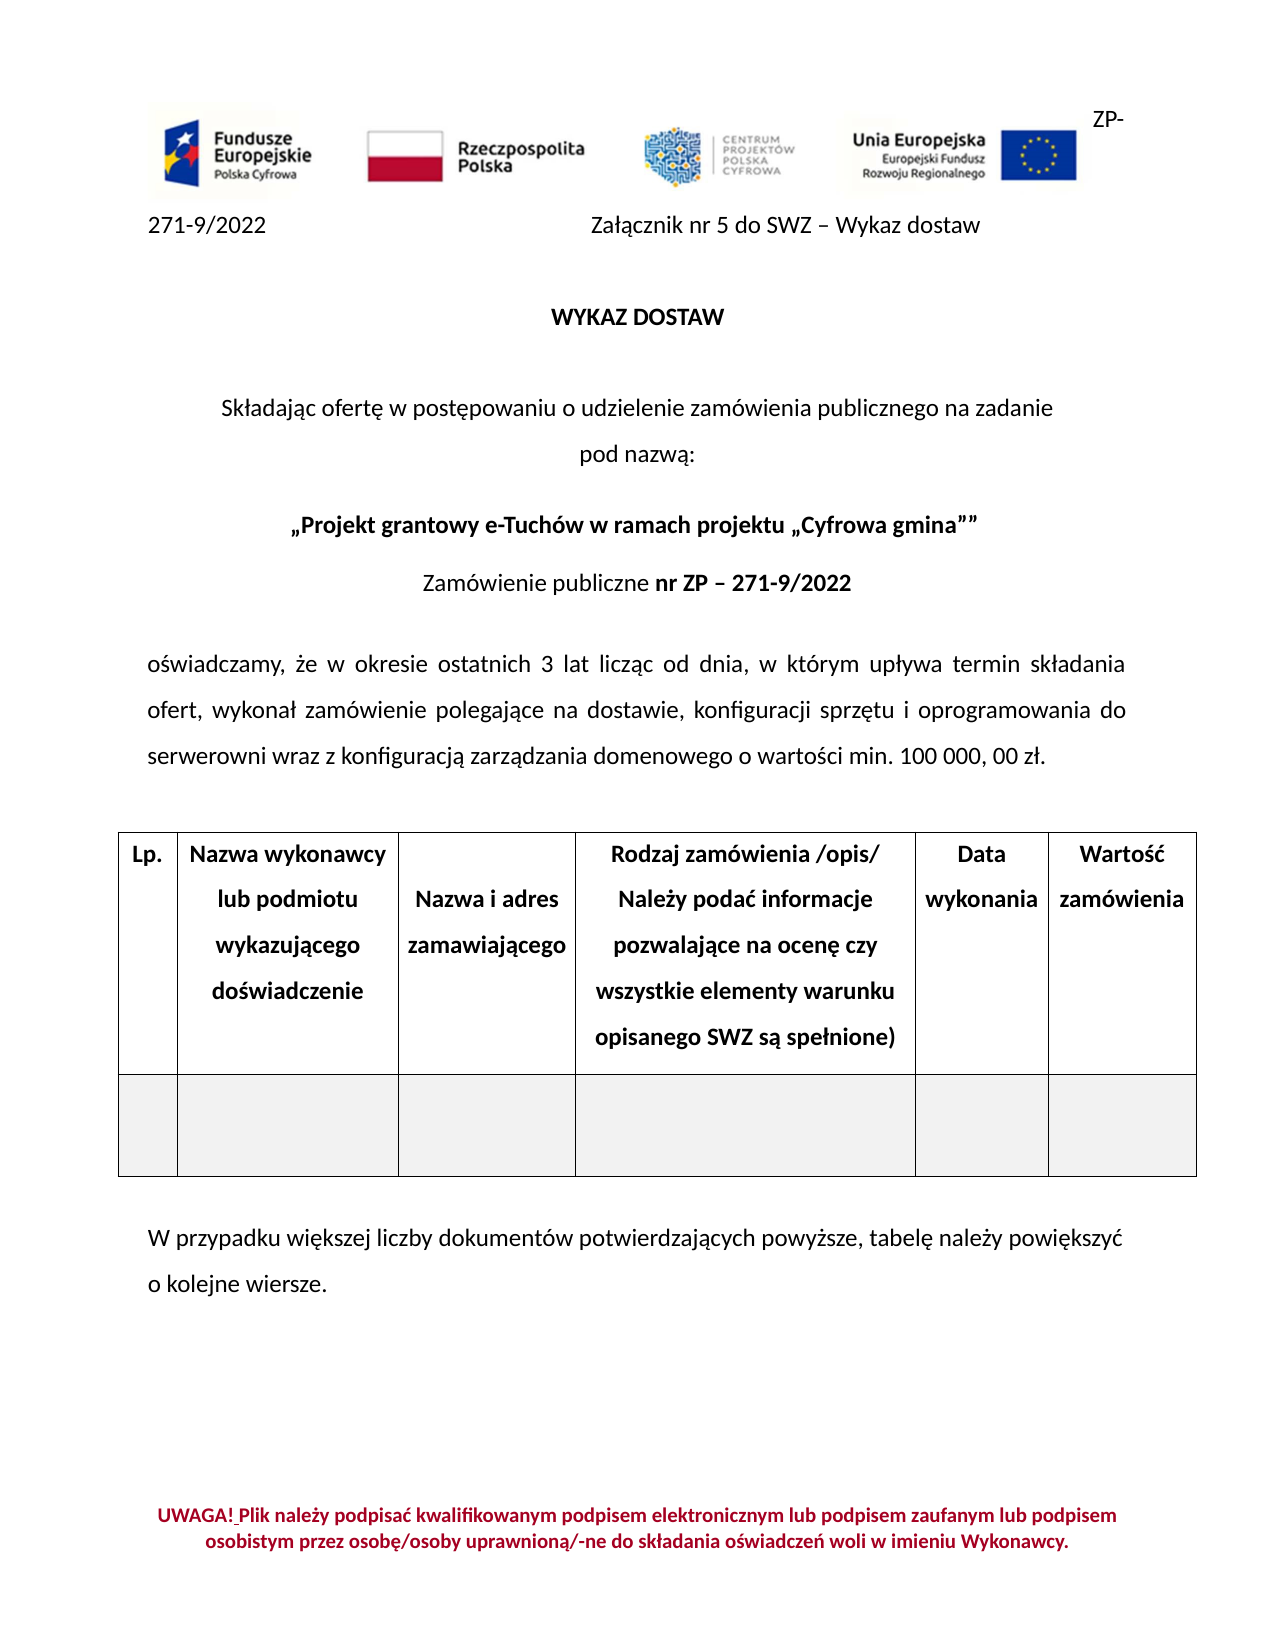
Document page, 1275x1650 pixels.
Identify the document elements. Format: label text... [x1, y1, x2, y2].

table_header Wartość zamówienia [1049, 833, 1196, 1073]
text W przypadku większej liczby dokumentów potwierdzających powyższe, tabelę należy powiększyć o kolejne wiersze. [148, 1222, 1127, 1298]
table_cell [178, 1075, 398, 1176]
table_cell [1049, 1075, 1196, 1176]
text oświadczamy, że w okresie ostatnich 3 lat licząc od dnia, w którym upływa termin składania ofert, wykonał zamówienie polegające na dostawie, konfiguracji sprzętu i oprogramowania do serwerowni wraz z konfiguracją zarządzania domenowego o wartości min. 100 000, 00 zł. [147, 649, 1127, 771]
text ZP-271-9/2022 Załącznik nr 5 do SWZ – Wykaz dostaw [148, 103, 1127, 240]
text Wykaz DOSTAW [148, 301, 1127, 331]
table_cell [576, 1075, 915, 1176]
table_header Data wykonania [916, 833, 1048, 1073]
text Zamówienie publiczne nr ZP – 271-9/2022 [147, 567, 1127, 597]
table_cell [119, 1075, 177, 1176]
table_header Nazwa i adres zamawiającego [399, 833, 575, 1073]
table_header Nazwa wykonawcy lub podmiotu wykazującego doświadczenie [178, 833, 398, 1073]
text „Projekt grantowy e-Tuchów w ramach projektu „Cyfrowa gmina”” [147, 509, 1127, 539]
text pod nazwą: [147, 438, 1127, 468]
table_cell [916, 1075, 1048, 1176]
text Składając ofertę w postępowaniu o udzielenie zamówienia publicznego na zadanie [148, 392, 1127, 423]
table_cell [399, 1075, 575, 1176]
table_header Rodzaj zamówienia /opis/ Należy podać informacje pozwalające na ocenę czy wszystkie elementy warunku opisanego SWZ są spełnione) [576, 833, 915, 1073]
table_header Lp. [119, 833, 177, 1073]
